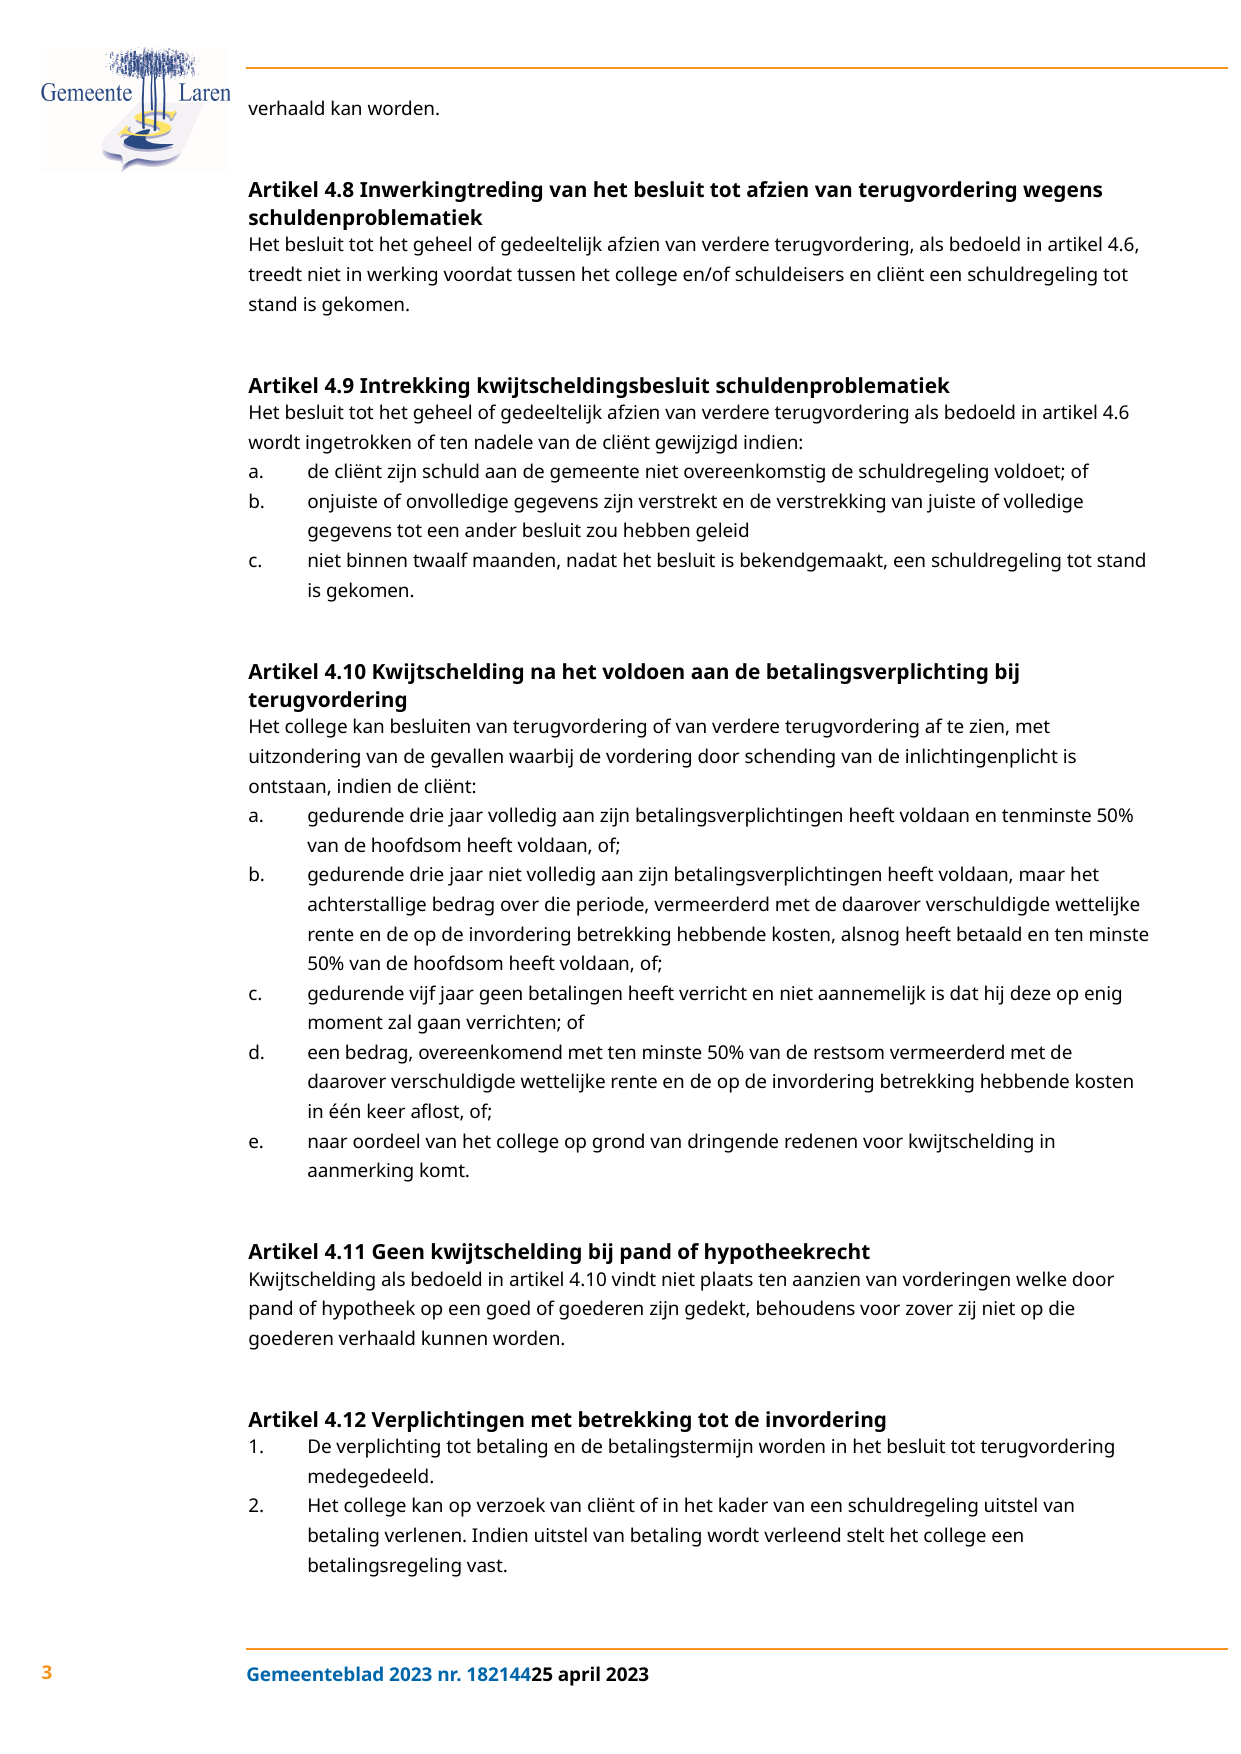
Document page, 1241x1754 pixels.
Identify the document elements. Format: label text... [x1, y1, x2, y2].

text Kwijtschelding als bedoeld in artikel 4.10 vindt niet plaats ten aanzien van vorderingen welke door pand of hypotheek op een goed of goederen zijn gedekt, behoudens voor zover zij niet op die goederen verhaald kunnen worden. [248, 1266, 1152, 1351]
list niet binnen twaalf maanden, nadat het besluit is bekendgemaakt, een schuldregeling tot stand is gekomen. [248, 547, 1152, 602]
list onjuiste of onvolledige gegevens zijn verstrekt en de verstrekking van juiste of volledige gegevens tot een ander besluit zou hebben geleid [248, 488, 1152, 543]
list gedurende drie jaar volledig aan zijn betalingsverplichtingen heeft voldaan en tenminste 50% van de hoofdsom heeft voldaan, of; [248, 802, 1152, 858]
text Artikel 4.11 Geen kwijtschelding bij pand of hypotheekrecht [248, 1237, 1152, 1266]
list gedurende drie jaar niet volledig aan zijn betalingsverplichtingen heeft voldaan, maar het achterstallige bedrag over die periode, vermeerderd met de daarover verschuldigde wettelijke rente en de op de invordering betrekking hebbende kosten, alsnog heeft betaald en ten minste 50% van de hoofdsom heeft voldaan, of; [248, 862, 1152, 976]
text Artikel 4.12 Verplichtingen met betrekking tot de invordering [248, 1405, 1152, 1433]
list de cliënt zijn schuld aan de gemeente niet overeenkomstig de schuldregeling voldoet; of [248, 458, 1152, 484]
list een bedrag, overeenkomend met ten minste 50% van de restsom vermeerderd met de daarover verschuldigde wettelijke rente en de op de invordering betrekking hebbende kosten in één keer aflost, of; [248, 1039, 1152, 1124]
list naar oordeel van het college op grond van dringende redenen voor kwijtschelding in aanmerking komt. [248, 1128, 1152, 1183]
text Het college kan besluiten van terugvordering of van verdere terugvordering af te zien, met uitzondering van de gevallen waarbij de vordering door schending van de inlichtingenplicht is ontstaan, indien de cliënt: [248, 714, 1152, 798]
text Het besluit tot het geheel of gedeeltelijk afzien van verdere terugvordering, als bedoeld in artikel 4.6, treedt niet in werking voordat tussen het college en/of schuldeisers en cliënt een schuldregeling tot stand is gekomen. [248, 232, 1152, 317]
text verhaald kan worden. [248, 95, 1152, 121]
picture [41, 47, 231, 172]
list Het college kan op verzoek van cliënt of in het kader van een schuldregeling uitstel van betaling verlenen. Indien uitstel van betaling wordt verleend stelt het college een betalingsregeling vast. [248, 1493, 1152, 1577]
text Artikel 4.9 Intrekking kwijtscheldingsbesluit schuldenproblematiek [248, 371, 1152, 399]
list De verplichting tot betaling en de betalingstermijn worden in het besluit tot terugvordering medegedeeld. [248, 1433, 1152, 1489]
text Artikel 4.10 Kwijtschelding na het voldoen aan de betalingsverplichting bij terugvordering [248, 657, 1152, 714]
text Het besluit tot het geheel of gedeeltelijk afzien van verdere terugvordering als bedoeld in artikel 4.6 wordt ingetrokken of ten nadele van de cliënt gewijzigd indien: [248, 399, 1152, 454]
text Artikel 4.8 Inwerkingtreding van het besluit tot afzien van terugvordering wegens schuldenproblematiek [248, 175, 1152, 232]
list gedurende vijf jaar geen betalingen heeft verricht en niet aannemelijk is dat hij deze op enig moment zal gaan verrichten; of [248, 980, 1152, 1035]
